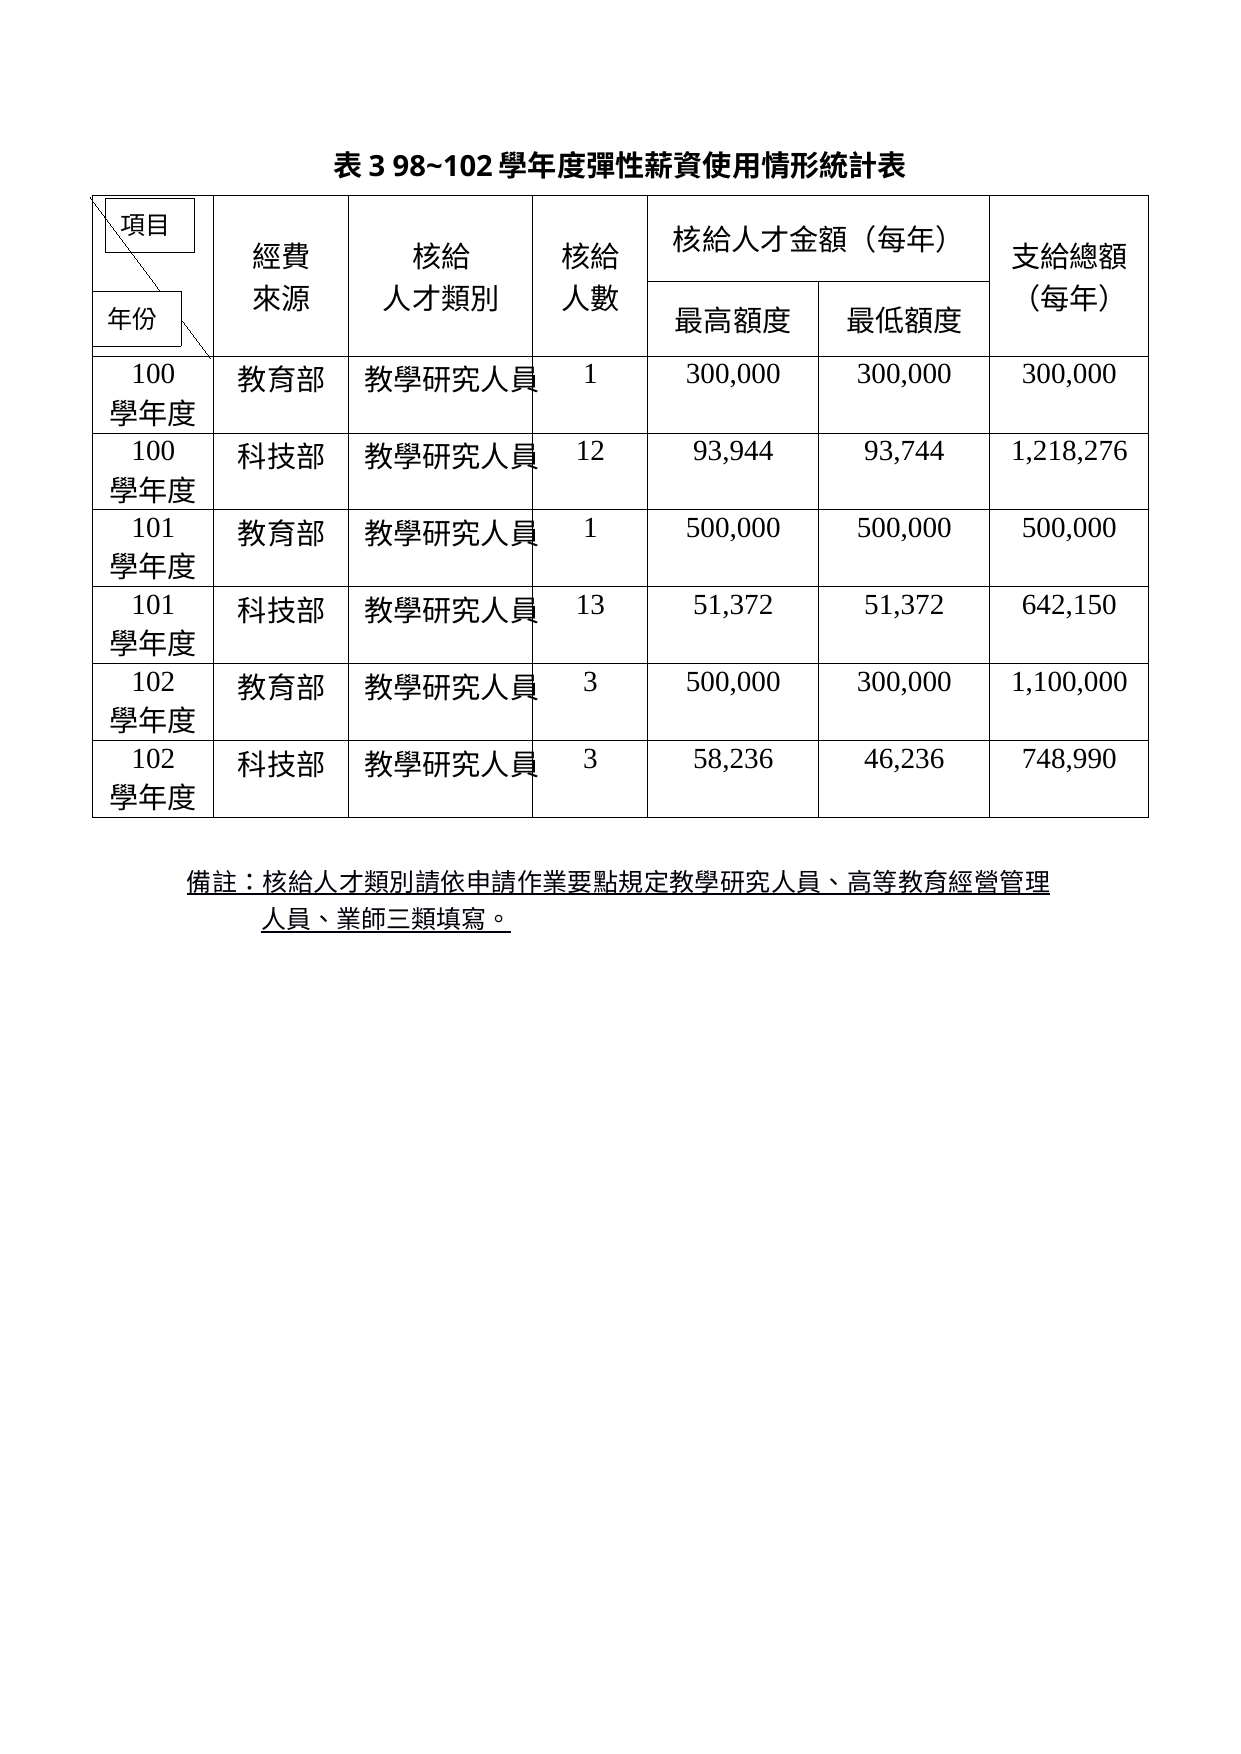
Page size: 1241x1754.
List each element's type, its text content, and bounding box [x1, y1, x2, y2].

table_cell 科技部 [214, 741, 348, 817]
table_cell 51,372 [648, 587, 818, 663]
table_cell 1 [533, 510, 647, 586]
table_cell 500,000 [819, 510, 989, 586]
table_cell 教學研究人員 [349, 664, 532, 740]
text 表3 98~102學年度彈性薪資使用情形統計表 [187, 119, 1053, 194]
table_cell 93,944 [648, 434, 818, 509]
table_cell 93,744 [819, 434, 989, 509]
table_header 支給總額 （每年） [990, 196, 1148, 356]
table_cell 1,218,276 [990, 434, 1148, 509]
table_cell 1 [533, 357, 647, 432]
table_cell 科技部 [214, 587, 348, 663]
table_cell 300,000 [648, 357, 818, 432]
table_cell 51,372 [819, 587, 989, 663]
table_cell 12 [533, 434, 647, 509]
table_cell 教學研究人員 [349, 741, 532, 817]
table_cell 教學研究人員 [349, 357, 532, 432]
table_cell 642,150 [990, 587, 1148, 663]
table_cell 500,000 [990, 510, 1148, 586]
table_cell 58,236 [648, 741, 818, 817]
table_header [93, 196, 213, 356]
table_cell 最低額度 [819, 282, 989, 356]
table_cell 101 學年度 [93, 510, 213, 586]
table_header 核給 人數 [533, 196, 647, 356]
table_cell 教育部 [214, 664, 348, 740]
table_header 核給人才金額（每年） [648, 196, 989, 281]
table_cell 教育部 [214, 510, 348, 586]
table_cell 教學研究人員 [349, 510, 532, 586]
table_cell 100 學年度 [93, 357, 213, 432]
table_header 核給 人才類別 [349, 196, 532, 356]
table_cell 101 學年度 [93, 587, 213, 663]
table_cell 500,000 [648, 510, 818, 586]
table_cell 教育部 [214, 357, 348, 432]
table_cell 3 [533, 741, 647, 817]
table_cell 46,236 [819, 741, 989, 817]
table_cell 最高額度 [648, 282, 818, 356]
table_cell 1,100,000 [990, 664, 1148, 740]
table_cell 13 [533, 587, 647, 663]
table_header 經費 來源 [214, 196, 348, 356]
table_cell 500,000 [648, 664, 818, 740]
table_cell 3 [533, 664, 647, 740]
table_cell 教學研究人員 [349, 587, 532, 663]
text 備註：核給人才類別請依申請作業要點規定教學研究人員、高等教育經營管理人員、業師三類填寫。 [186, 855, 1053, 930]
table_cell 748,990 [990, 741, 1148, 817]
table_cell 300,000 [990, 357, 1148, 432]
table_cell 教學研究人員 [349, 434, 532, 509]
table_cell 300,000 [819, 664, 989, 740]
table_cell 102 學年度 [93, 664, 213, 740]
table_cell 102 學年度 [93, 741, 213, 817]
table_cell 300,000 [819, 357, 989, 432]
table_cell 科技部 [214, 434, 348, 509]
table_cell 100 學年度 [93, 434, 213, 509]
